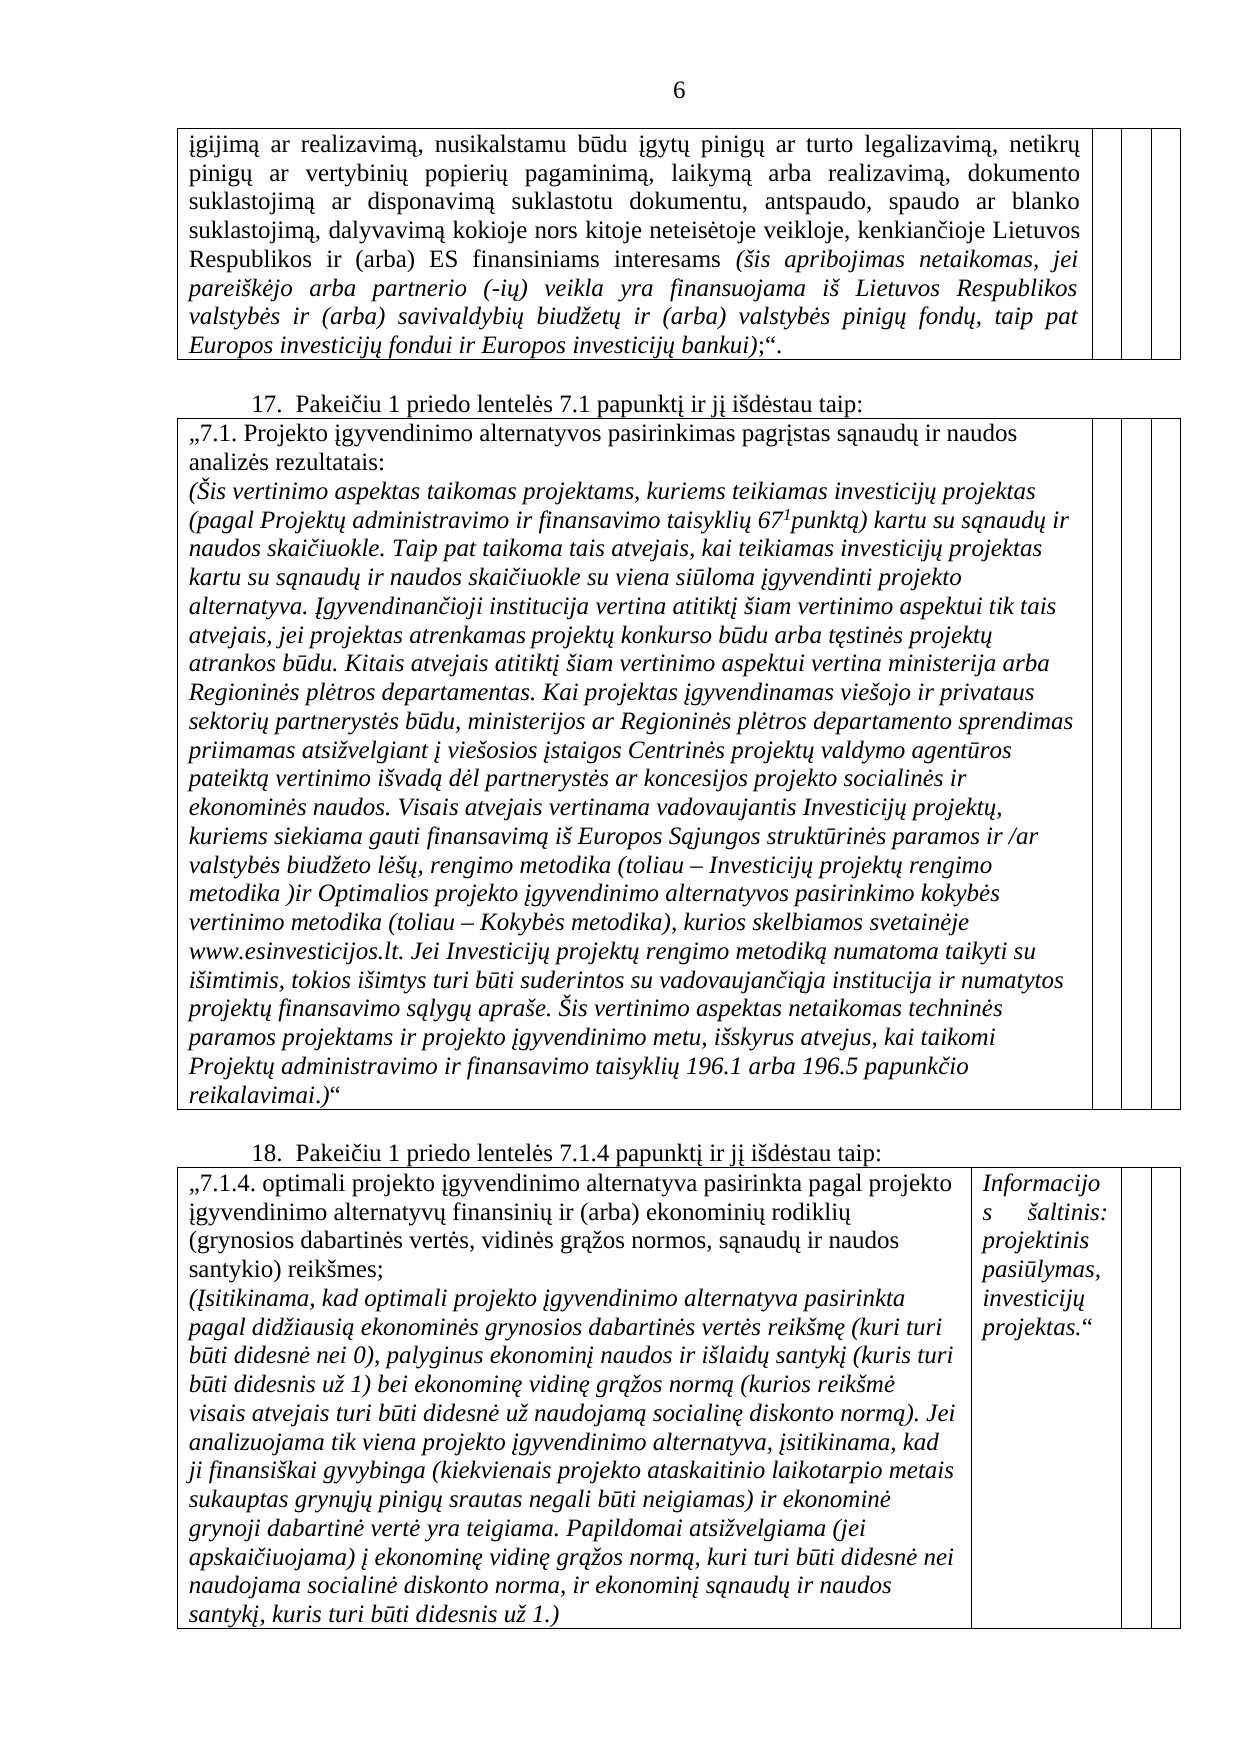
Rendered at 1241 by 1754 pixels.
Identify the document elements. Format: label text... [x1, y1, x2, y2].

table_header [1152, 129, 1180, 359]
text 17. Pakeičiu 1 priedo lentelės 7.1 papunktį ir jį išdėstau taip: [177, 389, 1181, 417]
table_header [1122, 419, 1151, 1108]
table_header „7.1. Projekto įgyvendinimo alternatyvos pasirinkimas pagrįstas sąnaudų ir naudos analizės rezultatais: (Šis vertinimo aspektas taikomas projektams, kuriems teikiamas investicijų projektas (pagal Projektų administravimo ir finansavimo taisyklių 671punktą) kartu su sąnaudų ir naudos skaičiuokle. Taip pat taikoma tais atvejais, kai teikiamas investicijų projektas kartu su sąnaudų ir naudos skaičiuokle su viena siūloma įgyvendinti projekto alternatyva. Įgyvendinančioji institucija vertina atitiktį šiam vertinimo aspektui tik tais atvejais, jei projektas atrenkamas projektų konkurso būdu arba tęstinės projektų atrankos būdu. Kitais atvejais atitiktį šiam vertinimo aspektui vertina ministerija arba Regioninės plėtros departamentas. Kai projektas įgyvendinamas viešojo ir privataus sektorių partnerystės būdu, ministerijos ar Regioninės plėtros departamento sprendimas priimamas atsižvelgiant į viešosios įstaigos Centrinės projektų valdymo agentūros pateiktą vertinimo išvadą dėl partnerystės ar koncesijos projekto socialinės ir ekonominės naudos. Visais atvejais vertinama vadovaujantis Investicijų projektų, kuriems siekiama gauti finansavimą iš Europos Sąjungos struktūrinės paramos ir /ar valstybės biudžeto lėšų, rengimo metodika (toliau – Investicijų projektų rengimo metodika )ir Optimalios projekto įgyvendinimo alternatyvos pasirinkimo kokybės vertinimo metodika (toliau – Kokybės metodika), kurios skelbiamos svetainėje www.esinvesticijos.lt. Jei Investicijų projektų rengimo metodiką numatoma taikyti su išimtimis, tokios išimtys turi būti suderintos su vadovaujančiąja institucija ir numatytos projektų finansavimo sąlygų apraše. Šis vertinimo aspektas netaikomas techninės paramos projektams ir projekto įgyvendinimo metu, išskyrus atvejus, kai taikomi Projektų administravimo ir finansavimo taisyklių 196.1 arba 196.5 papunkčio reikalavimai.)“ [178, 419, 1092, 1108]
table_header [1152, 1168, 1180, 1628]
table_header įgijimą ar realizavimą, nusikalstamu būdu įgytų pinigų ar turto legalizavimą, netikrų pinigų ar vertybinių popierių pagaminimą, laikymą arba realizavimą, dokumento suklastojimą ar disponavimą suklastotu dokumentu, antspaudo, spaudo ar blanko suklastojimą, dalyvavimą kokioje nors kitoje neteisėtoje veikloje, kenkiančioje Lietuvos Respublikos ir (arba) ES finansiniams interesams (šis apribojimas netaikomas, jei pareiškėjo arba partnerio (-ių) veikla yra finansuojama iš Lietuvos Respublikos valstybės ir (arba) savivaldybių biudžetų ir (arba) valstybės pinigų fondų, taip pat Europos investicijų fondui ir Europos investicijų bankui);“. [178, 129, 1092, 359]
table_header [1122, 1168, 1151, 1628]
table_header [1122, 129, 1151, 359]
table_header [1093, 419, 1121, 1108]
table_header [1152, 419, 1180, 1108]
text 18. Pakeičiu 1 priedo lentelės 7.1.4 papunktį ir jį išdėstau taip: [177, 1138, 1181, 1167]
table_header [1093, 129, 1121, 359]
table_header „7.1.4. optimali projekto įgyvendinimo alternatyva pasirinkta pagal projekto įgyvendinimo alternatyvų finansinių ir (arba) ekonominių rodiklių (grynosios dabartinės vertės, vidinės grąžos normos, sąnaudų ir naudos santykio) reikšmes; (Įsitikinama, kad optimali projekto įgyvendinimo alternatyva pasirinkta pagal didžiausią ekonominės grynosios dabartinės vertės reikšmę (kuri turi būti didesnė nei 0), palyginus ekonominį naudos ir išlaidų santykį (kuris turi būti didesnis už 1) bei ekonominę vidinę grąžos normą (kurios reikšmė visais atvejais turi būti didesnė už naudojamą socialinę diskonto normą). Jei analizuojama tik viena projekto įgyvendinimo alternatyva, įsitikinama, kad ji finansiškai gyvybinga (kiekvienais projekto ataskaitinio laikotarpio metais sukauptas grynųjų pinigų srautas negali būti neigiamas) ir ekonominė grynoji dabartinė vertė yra teigiama. Papildomai atsižvelgiama (jei apskaičiuojama) į ekonominę vidinę grąžos normą, kuri turi būti didesnė nei naudojama socialinė diskonto norma, ir ekonominį sąnaudų ir naudos santykį, kuris turi būti didesnis už 1.) [178, 1168, 971, 1628]
table_header Informacijos šaltinis: projektinis pasiūlymas, investicijų projektas.“ [972, 1168, 1121, 1628]
